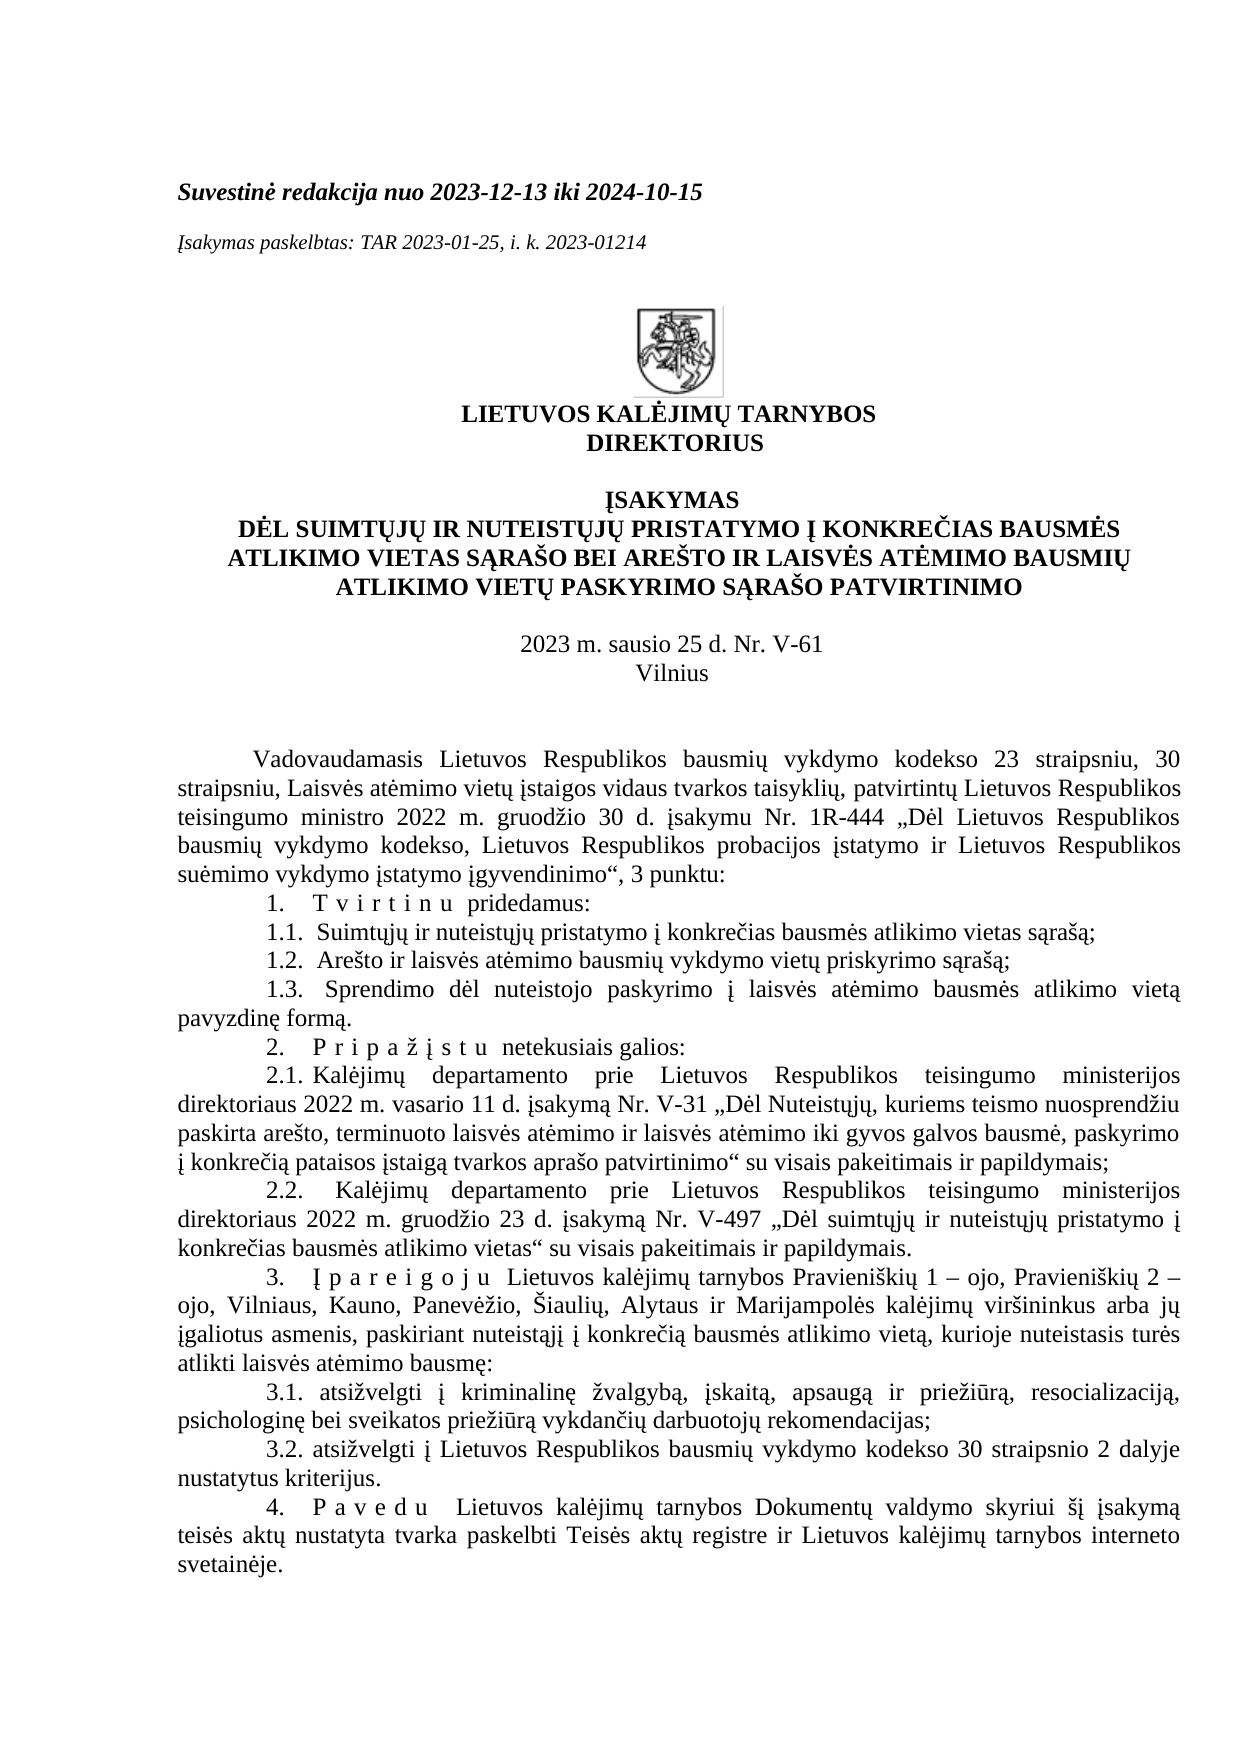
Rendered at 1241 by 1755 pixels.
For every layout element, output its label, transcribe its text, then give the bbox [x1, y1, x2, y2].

text Įsakymas paskelbtas: TAR 2023-01-25, i. k. 2023-01214 [177, 230, 1181, 254]
text 2. Pripažįstu netekusiais galios: [177, 1032, 1181, 1060]
text dėl SUIMTŲJŲ IR NUTEISTŲJŲ PRISTATYMO Į KONKREČIAS BAUSMĖS ATLIKIMO VIETAS sąrašo bei arešto ir laisvės atėmimo bausmių atlikimo vietų paskyrimo sąrašo PATVIRTINIMO [177, 514, 1181, 600]
text Suvestinė redakcija nuo 2023-12-13 iki 2024-10-15 [177, 177, 1181, 206]
text Vilnius [177, 658, 1167, 687]
text ĮSAKYMAS [177, 485, 1167, 514]
text 3.1. atsižvelgti į kriminalinę žvalgybą, įskaitą, apsaugą ir priežiūrą, resocializaciją, psichologinę bei sveikatos priežiūrą vykdančių darbuotojų rekomendacijas; [177, 1377, 1181, 1434]
text 1.2. Arešto ir laisvės atėmimo bausmių vykdymo vietų priskyrimo sąrašą; [177, 945, 1181, 974]
text DIREKTORIUS [177, 428, 1167, 457]
text 1. Tvirtinu pridedamus: [177, 888, 1181, 917]
text LIETUVOS KALĖJIMŲ TARNYBOS [177, 399, 1167, 428]
text 2.2. Kalėjimų departamento prie Lietuvos Respublikos teisingumo ministerijos direktoriaus 2022 m. gruodžio 23 d. įsakymą Nr. V-497 „Dėl suimtųjų ir nuteistųjų pristatymo į konkrečias bausmės atlikimo vietas“ su visais pakeitimais ir papildymais. [177, 1175, 1181, 1262]
text Vadovaudamasis Lietuvos Respublikos bausmių vykdymo kodekso 23 straipsniu, 30 straipsniu, Laisvės atėmimo vietų įstaigos vidaus tvarkos taisyklių, patvirtintų Lietuvos Respublikos teisingumo ministro 2022 m. gruodžio 30 d. įsakymu Nr. 1R-444 „Dėl Lietuvos Respublikos bausmių vykdymo kodekso, Lietuvos Respublikos probacijos įstatymo ir Lietuvos Respublikos suėmimo vykdymo įstatymo įgyvendinimo“, 3 punktu: [177, 744, 1181, 888]
text 2023 m. sausio 25 d. Nr. V-61 [177, 629, 1167, 658]
text 1.1. Suimtųjų ir nuteistųjų pristatymo į konkrečias bausmės atlikimo vietas sąrašą; [177, 917, 1181, 945]
text 3. Įpareigoju Lietuvos kalėjimų tarnybos Pravieniškių 1 – ojo, Pravieniškių 2 – ojo, Vilniaus, Kauno, Panevėžio, Šiaulių, Alytaus ir Marijampolės kalėjimų viršininkus arba jų įgaliotus asmenis, paskiriant nuteistąjį į konkrečią bausmės atlikimo vietą, kurioje nuteistasis turės atlikti laisvės atėmimo bausmę: [177, 1262, 1181, 1377]
text 4. Pavedu Lietuvos kalėjimų tarnybos Dokumentų valdymo skyriui šį įsakymą teisės aktų nustatyta tvarka paskelbti Teisės aktų registre ir Lietuvos kalėjimų tarnybos interneto svetainėje. [177, 1492, 1181, 1578]
text 2.1. Kalėjimų departamento prie Lietuvos Respublikos teisingumo ministerijos direktoriaus 2022 m. vasario 11 d. įsakymą Nr. V-31 „Dėl Nuteistųjų, kuriems teismo nuosprendžiu paskirta arešto, terminuoto laisvės atėmimo ir laisvės atėmimo iki gyvos galvos bausmė, paskyrimo į konkrečią pataisos įstaigą tvarkos aprašo patvirtinimo“ su visais pakeitimais ir papildymais; [177, 1060, 1181, 1175]
text 1.3. Sprendimo dėl nuteistojo paskyrimo į laisvės atėmimo bausmės atlikimo vietą pavyzdinę formą. [177, 974, 1181, 1032]
text 3.2. atsižvelgti į Lietuvos Respublikos bausmių vykdymo kodekso 30 straipsnio 2 dalyje nustatytus kriterijus. [177, 1434, 1181, 1492]
